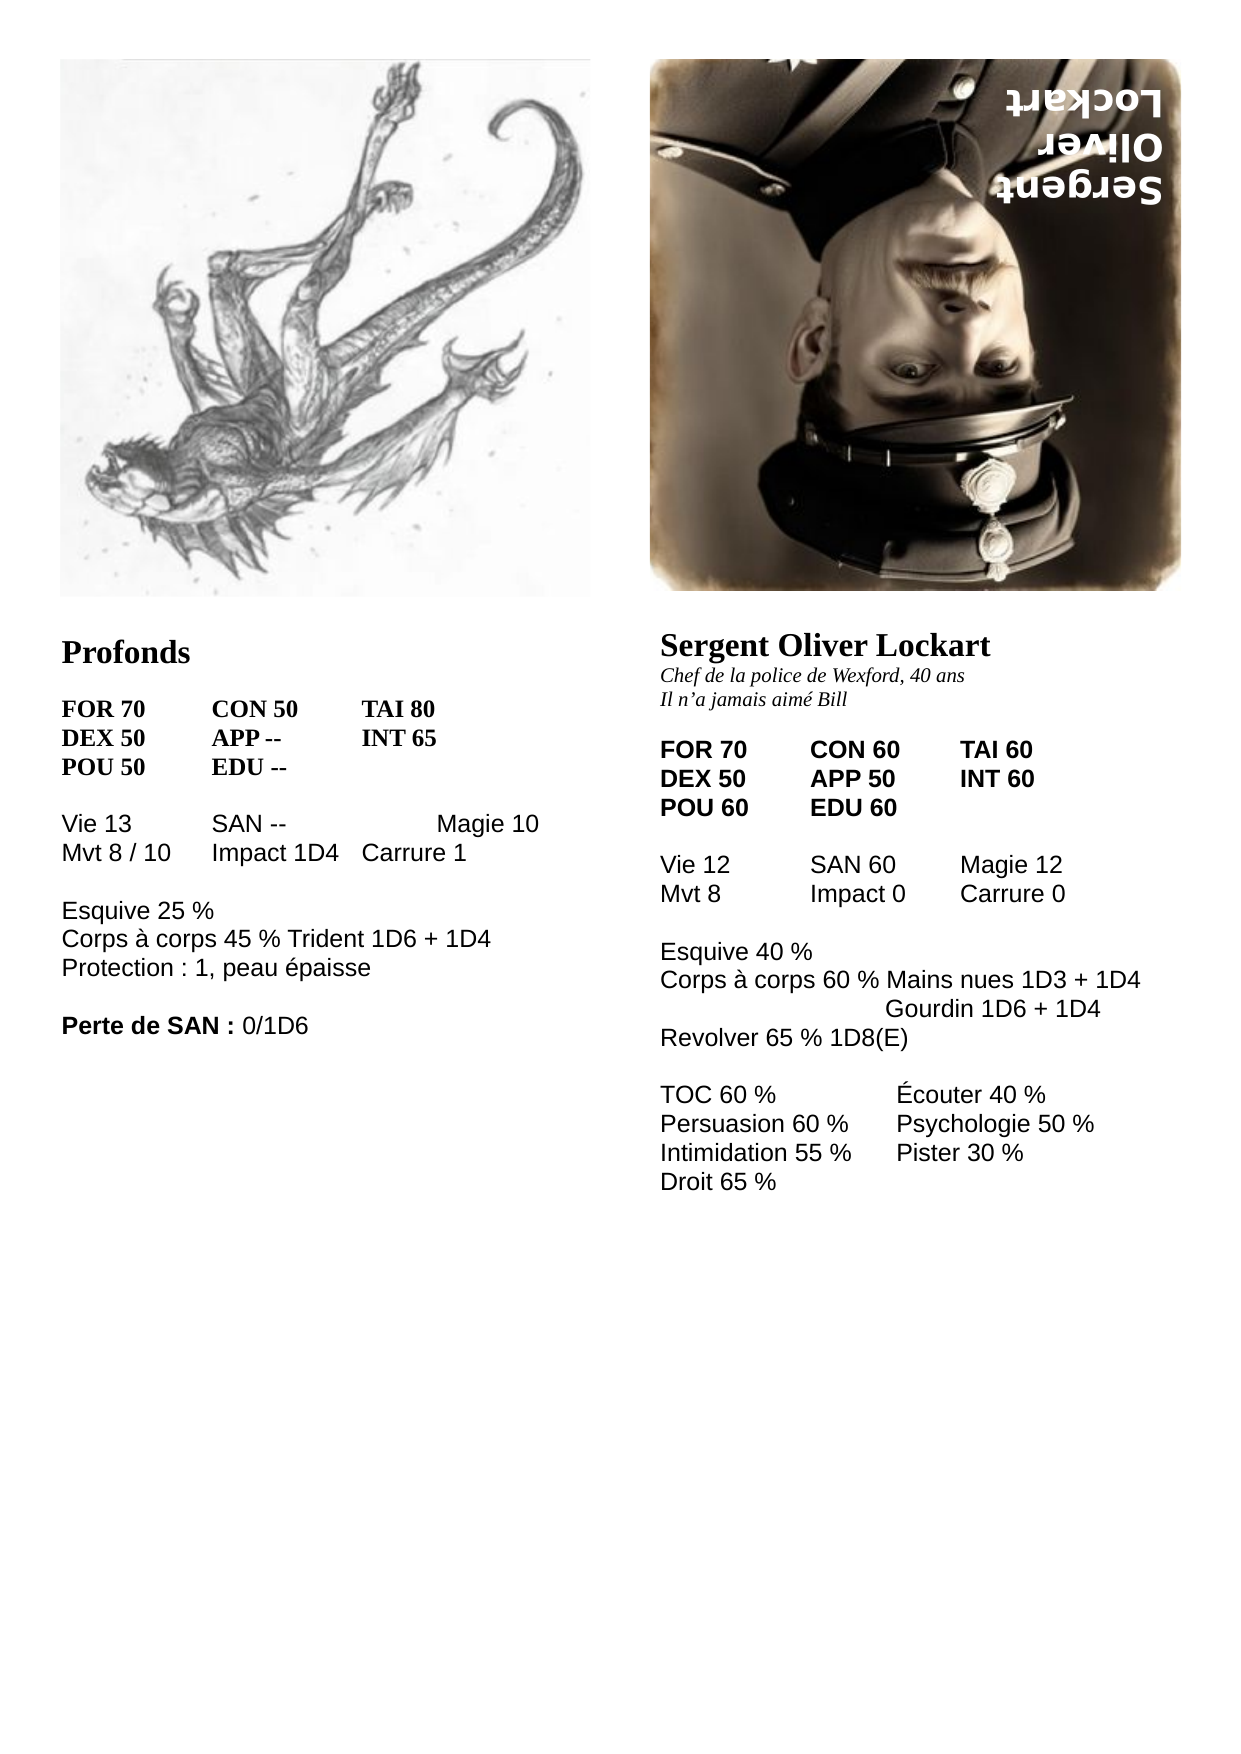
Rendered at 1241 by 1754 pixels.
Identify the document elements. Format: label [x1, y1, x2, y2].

picture [649, 59, 1182, 591]
picture [61, 60, 591, 596]
